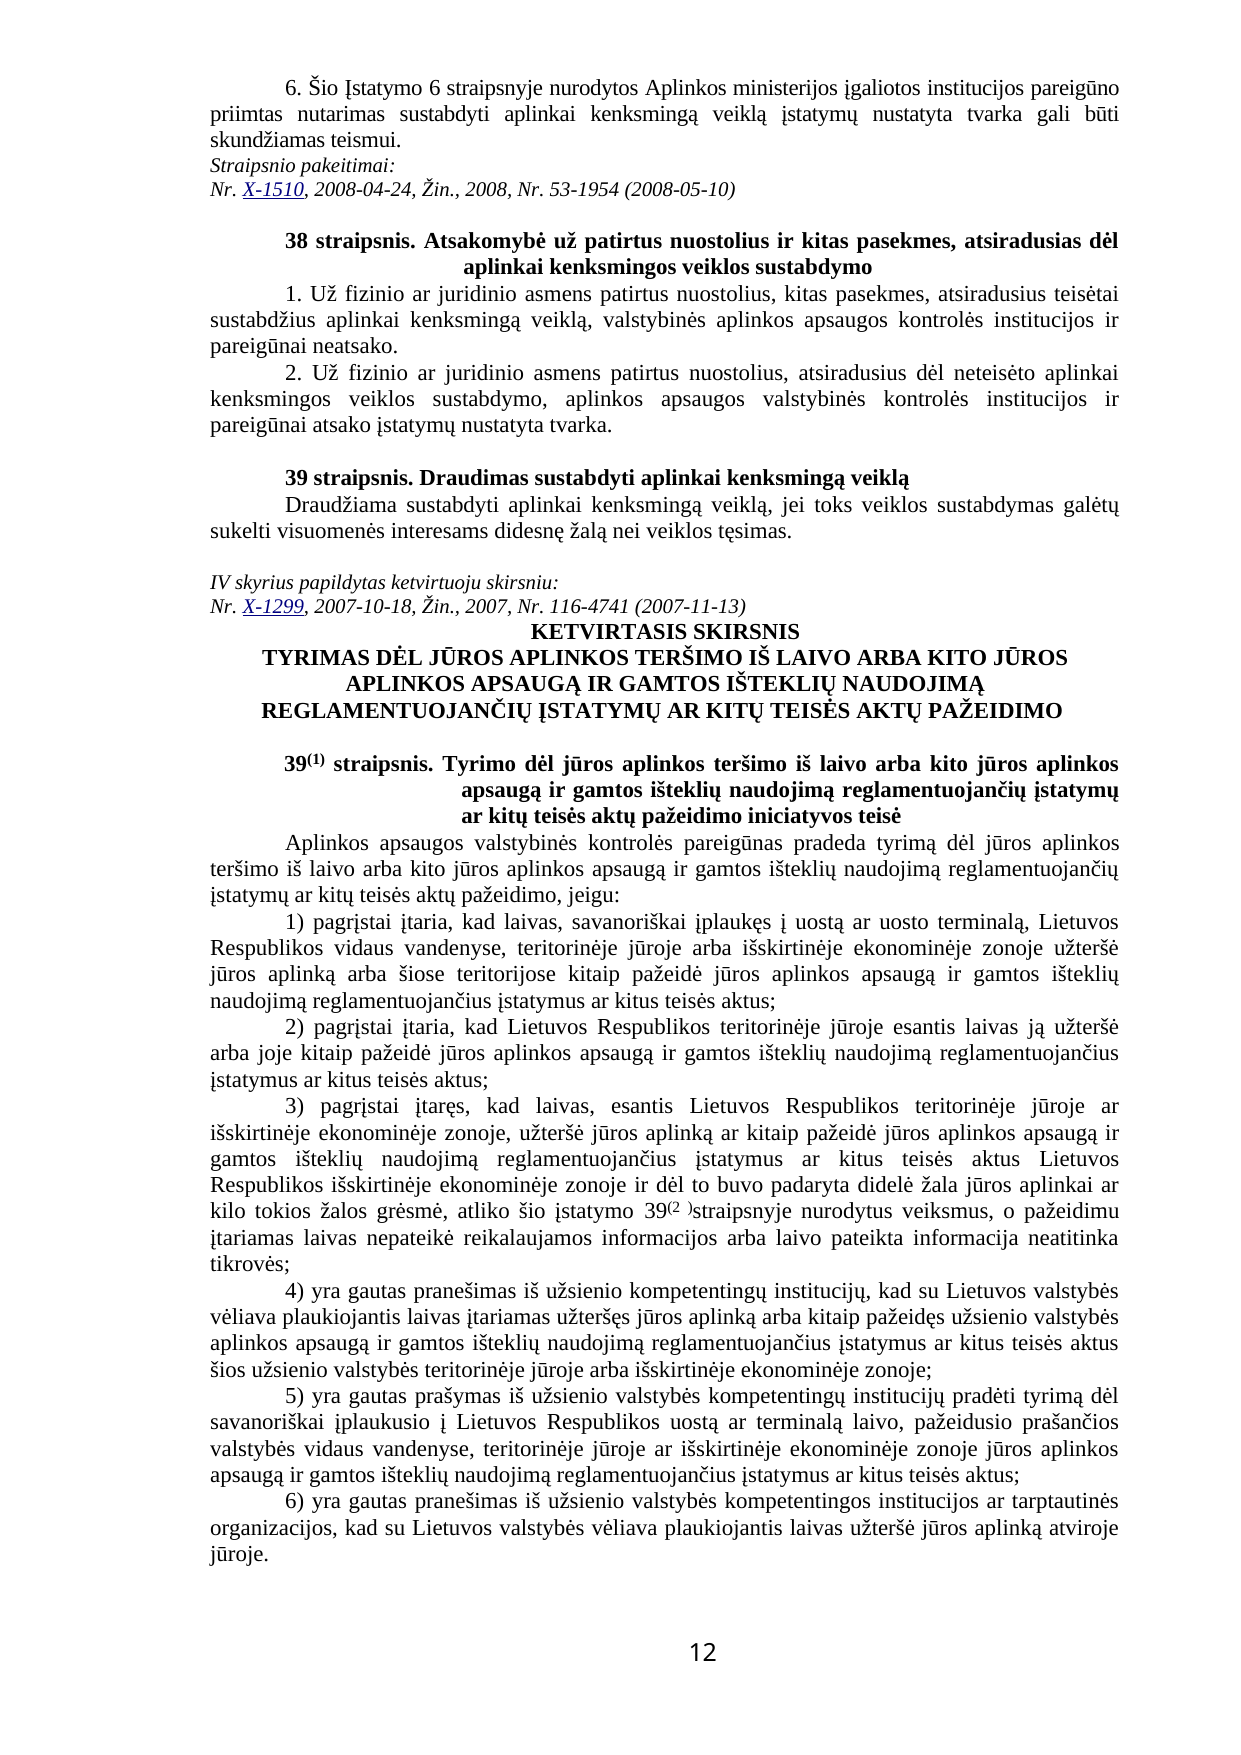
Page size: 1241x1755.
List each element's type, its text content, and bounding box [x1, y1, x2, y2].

text 38 straipsnis. Atsakomybė už patirtus nuostolius ir kitas pasekmes, atsiradusias dėl aplinkai kenksmingos veiklos sustabdymo [285, 227, 1120, 280]
text 4) yra gautas pranešimas iš užsienio kompetentingų institucijų, kad su Lietuvos valstybės vėliava plaukiojantis laivas įtariamas užteršęs jūros aplinką arba kitaip pažeidęs užsienio valstybės aplinkos apsaugą ir gamtos išteklių naudojimą reglamentuojančius įstatymus ar kitus teisės aktus šios užsienio valstybės teritorinėje jūroje arba išskirtinėje ekonominėje zonoje; [210, 1277, 1120, 1382]
text 1) pagrįstai įtaria, kad laivas, savanoriškai įplaukęs į uostą ar uosto terminalą, Lietuvos Respublikos vidaus vandenyse, teritorinėje jūroje arba išskirtinėje ekonominėje zonoje užteršė jūros aplinką arba šiose teritorijose kitaip pažeidė jūros aplinkos apsaugą ir gamtos išteklių naudojimą reglamentuojančius įstatymus ar kitus teisės aktus; [210, 908, 1120, 1013]
text IV skyrius papildytas ketvirtuoju skirsniu: [210, 570, 1120, 594]
text 2. Už fizinio ar juridinio asmens patirtus nuostolius, atsiradusius dėl neteisėto aplinkai kenksmingos veiklos sustabdymo, aplinkos apsaugos valstybinės kontrolės institucijos ir pareigūnai atsako įstatymų nustatyta tvarka. [210, 359, 1120, 438]
text Straipsnio pakeitimai: [210, 153, 1120, 177]
text 3) pagrįstai įtaręs, kad laivas, esantis Lietuvos Respublikos teritorinėje jūroje ar išskirtinėje ekonominėje zonoje, užteršė jūros aplinką ar kitaip pažeidė jūros aplinkos apsaugą ir gamtos išteklių naudojimą reglamentuojančius įstatymus ar kitus teisės aktus Lietuvos Respublikos išskirtinėje ekonominėje zonoje ir dėl to buvo padaryta didelė žala jūros aplinkai ar kilo tokios žalos grėsmė, atliko šio įstatymo 39(2 )straipsnyje nurodytus veiksmus, o pažeidimu įtariamas laivas nepateikė reikalaujamos informacijos arba laivo pateikta informacija neatitinka tikrovės; [210, 1092, 1120, 1277]
text TYRIMAS DĖL JŪROS APLINKOS TERŠIMO IŠ LAIVO ARBA KITO JŪROS APLINKOS APSAUGĄ IR GAMTOS IŠTEKLIŲ NAUDOJIMĄ REGLAMENTUOJANČIŲ ĮSTATYMŲ AR KITŲ TEISĖS AKTŲ PAŽEIDIMO [210, 644, 1120, 723]
text 2) pagrįstai įtaria, kad Lietuvos Respublikos teritorinėje jūroje esantis laivas ją užteršė arba joje kitaip pažeidė jūros aplinkos apsaugą ir gamtos išteklių naudojimą reglamentuojančius įstatymus ar kitus teisės aktus; [210, 1013, 1120, 1092]
text Nr. X-1299, 2007-10-18, Žin., 2007, Nr. 116-4741 (2007-11-13) [210, 594, 1120, 618]
text Aplinkos apsaugos valstybinės kontrolės pareigūnas pradeda tyrimą dėl jūros aplinkos teršimo iš laivo arba kito jūros aplinkos apsaugą ir gamtos išteklių naudojimą reglamentuojančių įstatymų ar kitų teisės aktų pažeidimo, jeigu: [210, 829, 1120, 908]
text 6. Šio Įstatymo 6 straipsnyje nurodytos Aplinkos ministerijos įgaliotos institucijos pareigūno priimtas nutarimas sustabdyti aplinkai kenksmingą veiklą įstatymų nustatyta tvarka gali būti skundžiamas teismui. [210, 73, 1120, 153]
text KETVIRTASIS SKIRSNIS [210, 618, 1120, 644]
text Nr. X-1510, 2008-04-24, Žin., 2008, Nr. 53-1954 (2008-05-10) [210, 177, 1120, 201]
text 39 straipsnis. Draudimas sustabdyti aplinkai kenksmingą veiklą [210, 464, 1120, 491]
text 5) yra gautas prašymas iš užsienio valstybės kompetentingų institucijų pradėti tyrimą dėl savanoriškai įplaukusio į Lietuvos Respublikos uostą ar terminalą laivo, pažeidusio prašančios valstybės vidaus vandenyse, teritorinėje jūroje ar išskirtinėje ekonominėje zonoje jūros aplinkos apsaugą ir gamtos išteklių naudojimą reglamentuojančius įstatymus ar kitus teisės aktus; [210, 1382, 1120, 1487]
text 6) yra gautas pranešimas iš užsienio valstybės kompetentingos institucijos ar tarptautinės organizacijos, kad su Lietuvos valstybės vėliava plaukiojantis laivas užteršė jūros aplinką atviroje jūroje. [210, 1487, 1120, 1567]
text 39(1) straipsnis. Tyrimo dėl jūros aplinkos teršimo iš laivo arba kito jūros aplinkos apsaugą ir gamtos išteklių naudojimą reglamentuojančių įstatymų ar kitų teisės aktų pažeidimo iniciatyvos teisė [284, 749, 1120, 829]
text 1. Už fizinio ar juridinio asmens patirtus nuostolius, kitas pasekmes, atsiradusius teisėtai sustabdžius aplinkai kenksmingą veiklą, valstybinės aplinkos apsaugos kontrolės institucijos ir pareigūnai neatsako. [210, 280, 1120, 359]
text Draudžiama sustabdyti aplinkai kenksmingą veiklą, jei toks veiklos sustabdymas galėtų sukelti visuomenės interesams didesnę žalą nei veiklos tęsimas. [210, 491, 1120, 543]
